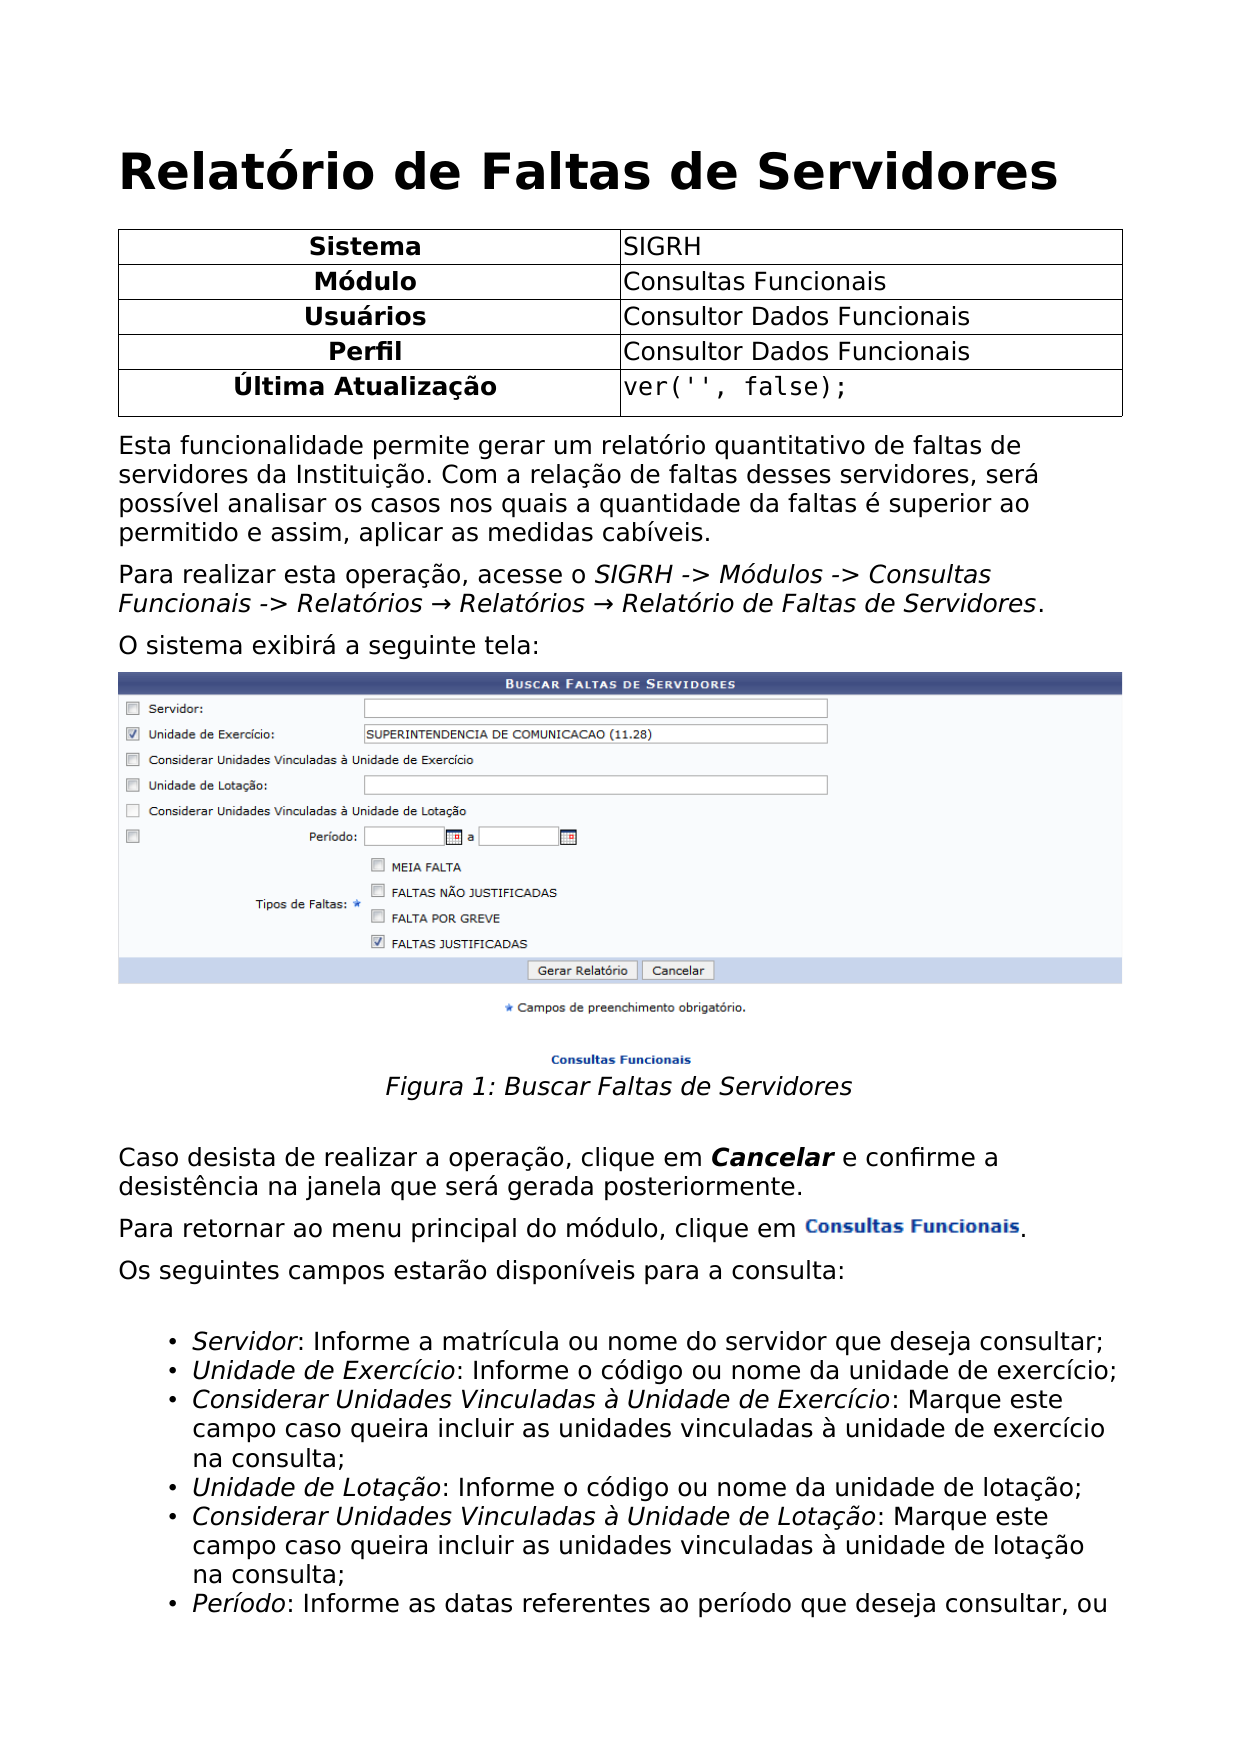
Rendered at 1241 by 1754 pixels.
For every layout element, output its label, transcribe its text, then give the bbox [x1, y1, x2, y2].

text Esta funcionalidade permite gerar um relatório quantitativo de faltas de servidores da Instituição. Com a relação de faltas desses servidores, será possível analisar os casos nos quais a quantidade da faltas é superior ao permitido e assim, aplicar as medidas cabíveis. [118, 431, 1122, 547]
list Período: Informe as datas referentes ao período que deseja consultar, ou [177, 1589, 1122, 1619]
text Os seguintes campos estarão disponíveis para a consulta: [118, 1256, 1122, 1285]
list Considerar Unidades Vinculadas à Unidade de Lotação: Marque este campo caso queira incluir as unidades vinculadas à unidade de lotação na consulta; [177, 1502, 1122, 1589]
table_cell Perfil [119, 335, 620, 369]
text Para realizar esta operação, acesse o SIGRH -> Módulos -> Consultas Funcionais -> Relatórios → Relatórios → Relatório de Faltas de Servidores. [118, 560, 1122, 618]
text Para retornar ao menu principal do módulo, clique em . [118, 1214, 1122, 1243]
subtitle Relatório de Faltas de Servidores [118, 143, 1122, 201]
text Caso desista de realizar a operação, clique em Cancelar e confirme a desistência na janela que será gerada posteriormente. [118, 1143, 1122, 1202]
table_header Sistema [119, 230, 620, 264]
table_cell Consultor Dados Funcionais [621, 335, 1122, 369]
table_cell Consultas Funcionais [621, 265, 1122, 299]
list Unidade de Exercício: Informe o código ou nome da unidade de exercício; [177, 1356, 1122, 1385]
table_cell Consultor Dados Funcionais [621, 300, 1122, 334]
table_cell Módulo [119, 265, 620, 299]
table_header SIGRH [621, 230, 1122, 264]
table_cell ver('', false); [621, 370, 1122, 416]
text Figura 1: Buscar Faltas de Servidores [118, 1073, 1122, 1102]
list Considerar Unidades Vinculadas à Unidade de Exercício: Marque este campo caso queira incluir as unidades vinculadas à unidade de exercício na consulta; [177, 1385, 1122, 1473]
table_cell Usuários [119, 300, 620, 334]
picture [118, 672, 1123, 1073]
table_cell Última Atualização [119, 370, 620, 416]
list Servidor: Informe a matrícula ou nome do servidor que deseja consultar; [177, 1327, 1122, 1356]
picture [805, 1214, 1020, 1238]
list Unidade de Lotação: Informe o código ou nome da unidade de lotação; [177, 1473, 1122, 1502]
text O sistema exibirá a seguinte tela: [118, 631, 1122, 660]
